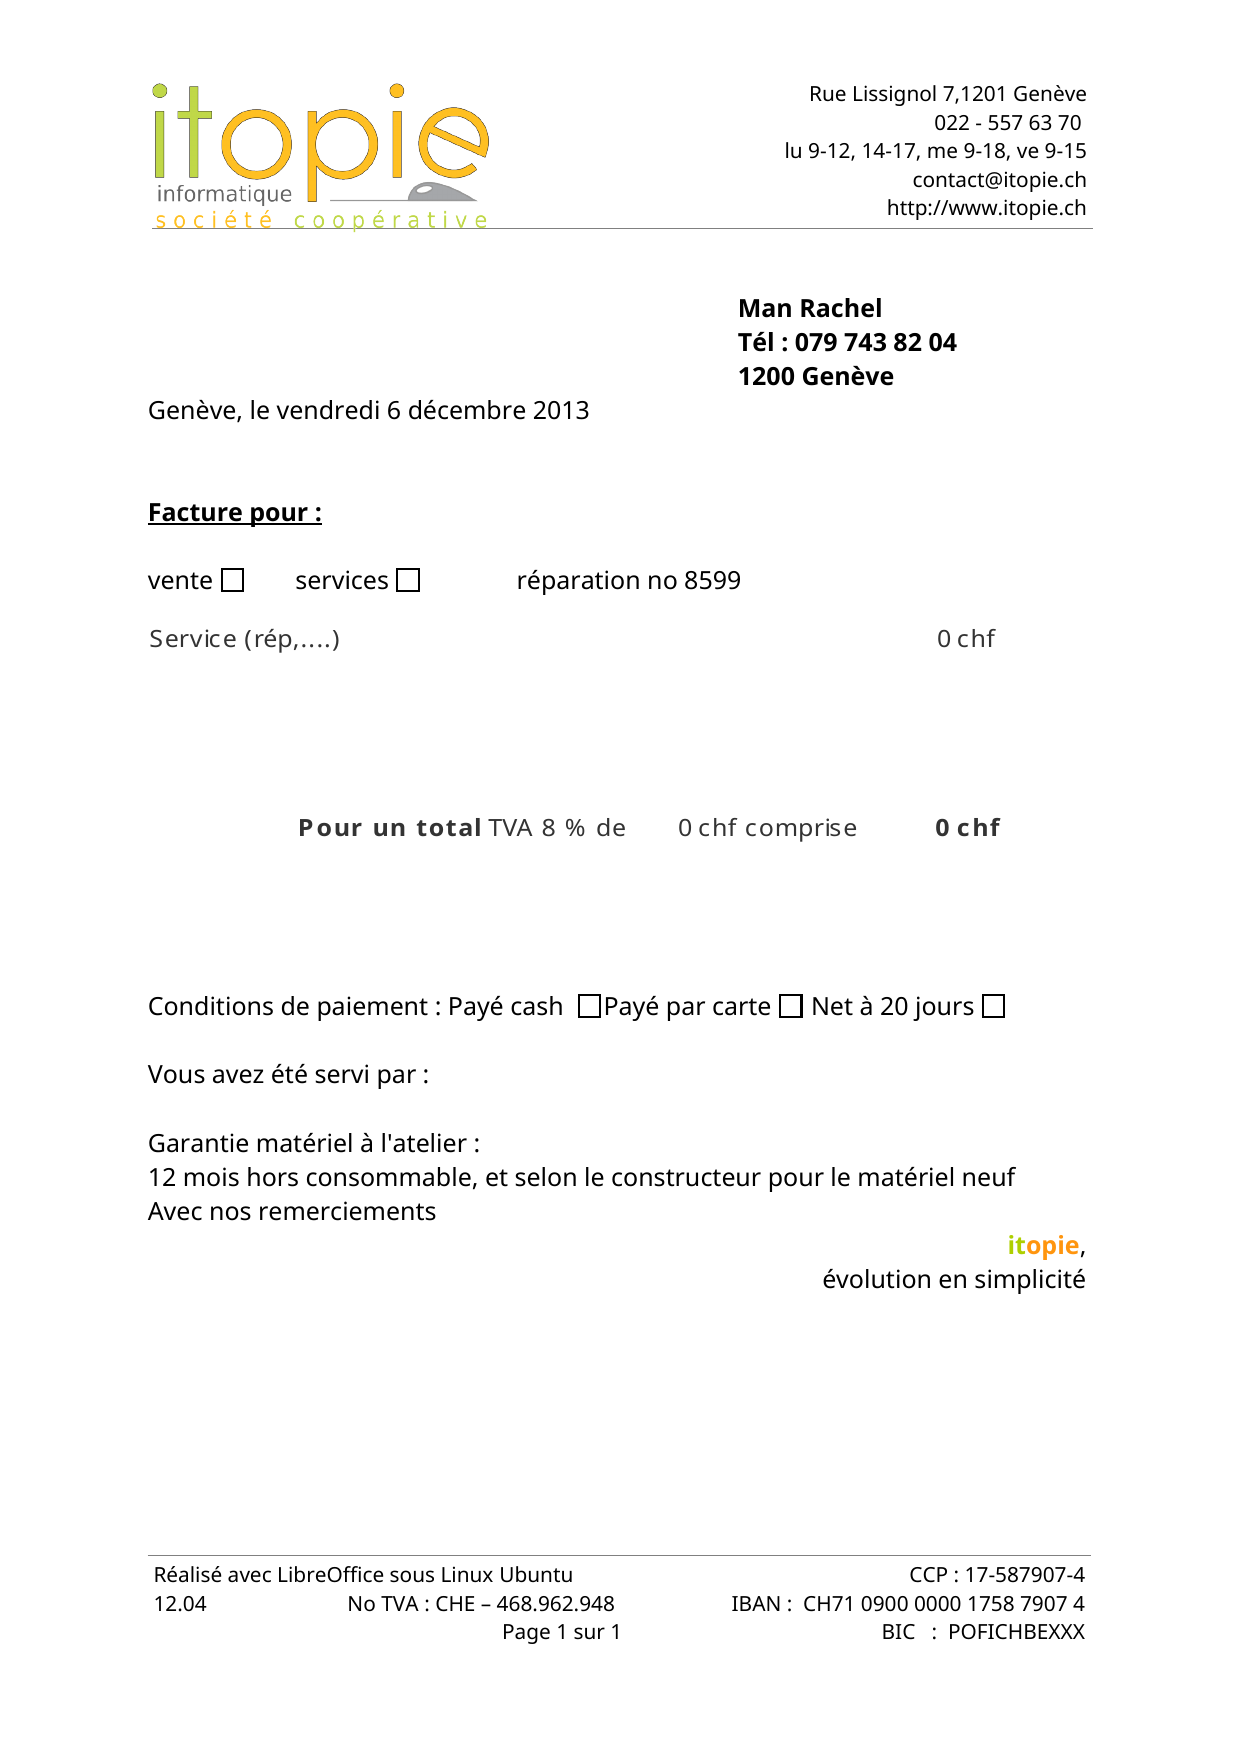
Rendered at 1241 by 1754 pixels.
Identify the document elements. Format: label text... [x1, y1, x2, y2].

text Tél : 079 743 82 04 [148, 324, 1093, 358]
text vente services réparation no 8599 [148, 563, 1093, 597]
text Vous avez été servi par : [148, 1057, 1093, 1091]
text 12 mois hors consommable, et selon le constructeur pour le matériel neuf [148, 1159, 1093, 1193]
text Facture pour : [148, 495, 1093, 529]
text Genève, le vendredi 6 décembre 2013 [148, 392, 1093, 427]
text évolution en simplicité [148, 1262, 1093, 1296]
text Garantie matériel à l'atelier : [148, 1125, 1093, 1159]
text Man Rachel [148, 290, 1093, 324]
text Avec nos remerciements [148, 1193, 1093, 1227]
text itopie, [148, 1227, 1093, 1262]
text 1200 Genève [148, 358, 1093, 392]
text Conditions de paiement : Payé cash Payé par carte Net à 20 jours [148, 989, 1093, 1023]
picture [138, 72, 500, 244]
